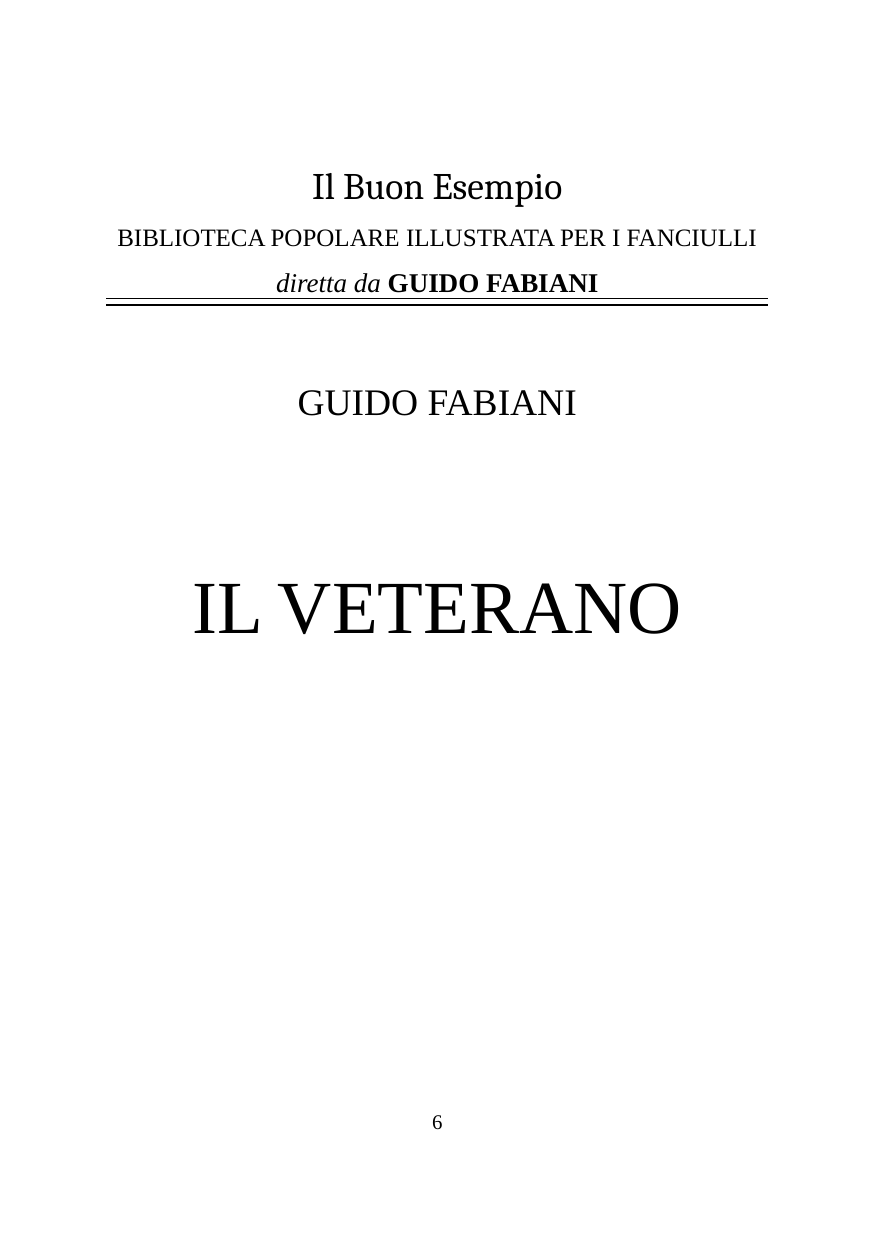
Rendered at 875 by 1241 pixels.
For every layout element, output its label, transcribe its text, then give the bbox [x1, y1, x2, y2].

text Il Buon Esempio BIBLIOTECA POPOLARE ILLUSTRATA PER I FANCIULLI diretta da GUIDO FABIANI [106, 165, 768, 298]
text IL VETERANO [106, 563, 768, 649]
text GUIDO FABIANI [106, 380, 768, 423]
text [106, 299, 768, 304]
